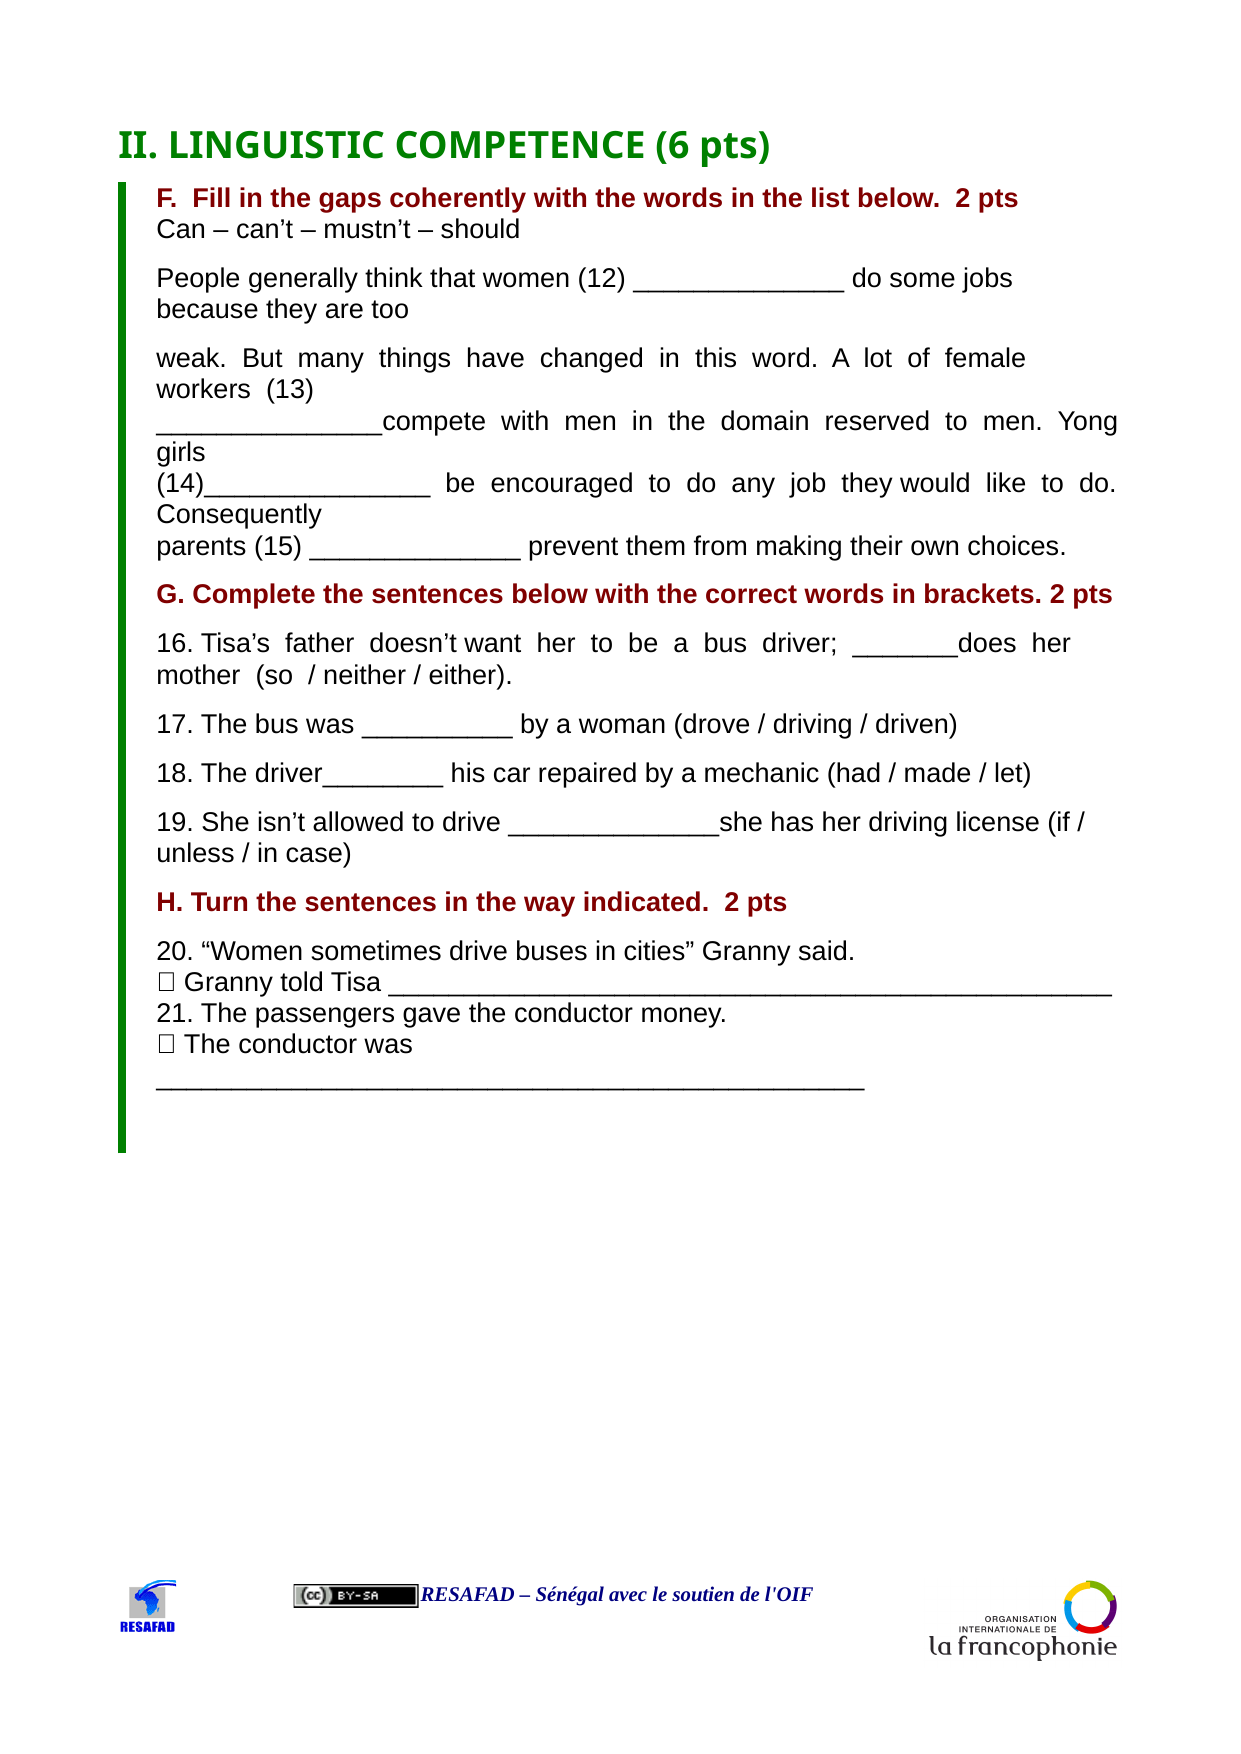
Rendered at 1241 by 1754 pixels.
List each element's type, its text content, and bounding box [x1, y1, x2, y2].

text Can – can’t – mustn’t – should [126, 213, 1122, 244]
text G. Complete the sentences below with the correct words in brackets. 2 pts [126, 578, 1122, 610]
text 19. She isn’t allowed to drive ______________she has her driving license (if / unless / in case) [126, 806, 1122, 868]
text 16. Tisa’s father doesn’t want her to be a bus driver; _______does her mother (so / neither / either). [126, 627, 1122, 690]
text (14)_______________ be encouraged to do any job they would like to do. Consequently [126, 467, 1122, 529]
text weak. But many things have changed in this word. A lot of female workers (13) [126, 342, 1122, 404]
text 18. The driver________ his car repaired by a mechanic (had / made / let) [126, 757, 1122, 788]
text parents (15) ______________ prevent them from making their own choices. [126, 529, 1122, 561]
picture [293, 1584, 419, 1608]
text  Granny told Tisa ________________________________________________ [126, 966, 1122, 997]
text 20. “Women sometimes drive buses in cities” Granny said. [126, 935, 1122, 966]
text 17. The bus was __________ by a woman (drove / driving / driven) [126, 708, 1122, 739]
text F. Fill in the gaps coherently with the words in the list below. 2 pts [126, 182, 1122, 213]
text H. Turn the sentences in the way indicated. 2 pts [126, 886, 1122, 917]
text  The conductor was _______________________________________________ [126, 1028, 1122, 1091]
text 21. The passengers gave the conductor money. [126, 997, 1122, 1028]
picture [120, 1580, 177, 1632]
text _______________compete with men in the domain reserved to men. Yong girls [126, 404, 1122, 467]
subtitle II. LINGUISTIC COMPETENCE (6 pts) [118, 118, 1122, 169]
text People generally think that women (12) ______________ do some jobs because they are too [126, 262, 1122, 324]
picture [922, 1578, 1124, 1668]
